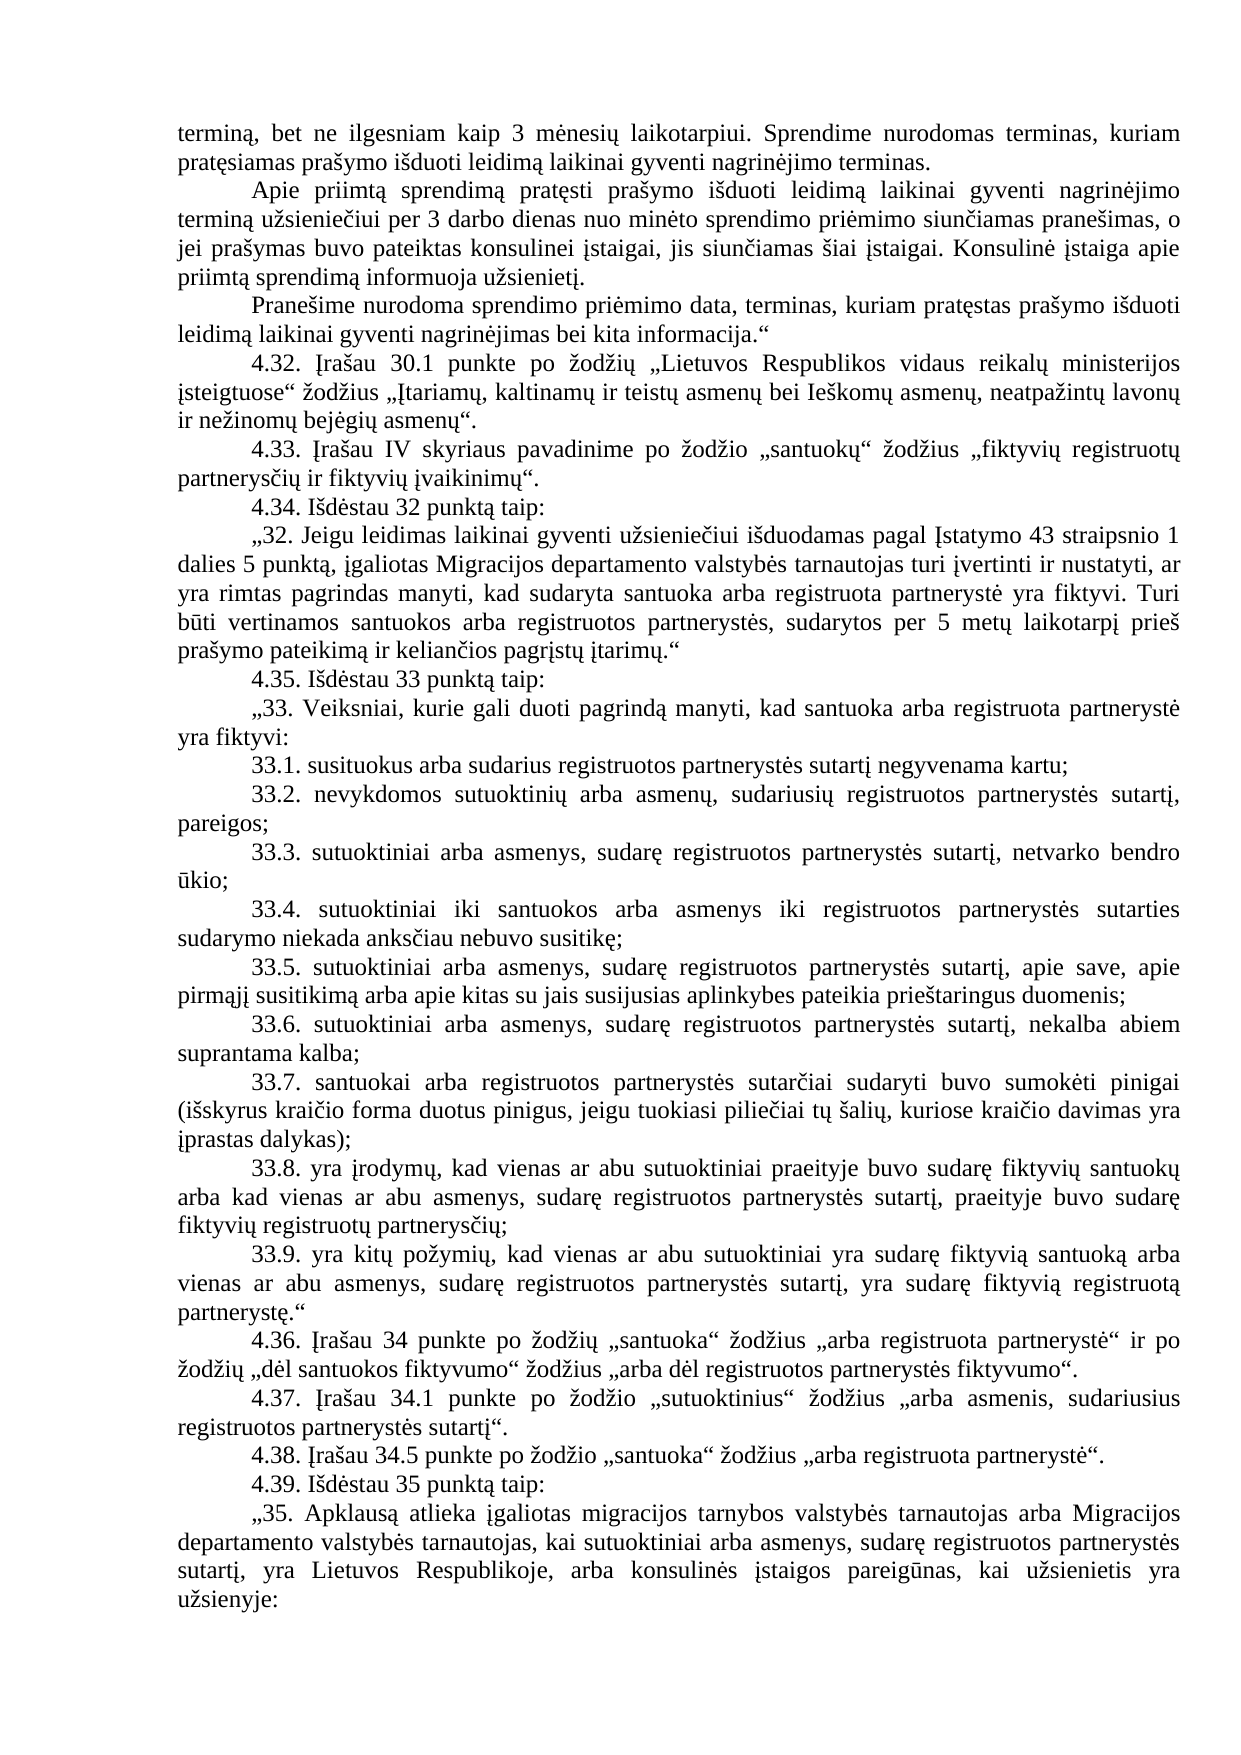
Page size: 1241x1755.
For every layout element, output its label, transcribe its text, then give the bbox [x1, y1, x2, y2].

text „33. Veiksniai, kurie gali duoti pagrindą manyti, kad santuoka arba registruota partnerystė yra fiktyvi: [177, 693, 1181, 751]
text 33.5. sutuoktiniai arba asmenys, sudarę registruotos partnerystės sutartį, apie save, apie pirmąjį susitikimą arba apie kitas su jais susijusias aplinkybes pateikia prieštaringus duomenis; [177, 952, 1181, 1009]
text terminą, bet ne ilgesniam kaip 3 mėnesių laikotarpiui. Sprendime nurodomas terminas, kuriam pratęsiamas prašymo išduoti leidimą laikinai gyventi nagrinėjimo terminas. [177, 118, 1181, 176]
text 33.7. santuokai arba registruotos partnerystės sutarčiai sudaryti buvo sumokėti pinigai (išskyrus kraičio forma duotus pinigus, jeigu tuokiasi piliečiai tų šalių, kuriose kraičio davimas yra įprastas dalykas); [177, 1067, 1181, 1153]
text 4.37. Įrašau 34.1 punkte po žodžio „sutuoktinius“ žodžius „arba asmenis, sudariusius registruotos partnerystės sutartį“. [177, 1383, 1181, 1441]
text 4.33. Įrašau IV skyriaus pavadinime po žodžio „santuokų“ žodžius „fiktyvių registruotų partnerysčių ir fiktyvių įvaikinimų“. [177, 434, 1181, 492]
text Apie priimtą sprendimą pratęsti prašymo išduoti leidimą laikinai gyventi nagrinėjimo terminą užsieniečiui per 3 darbo dienas nuo minėto sprendimo priėmimo siunčiamas pranešimas, o jei prašymas buvo pateiktas konsulinei įstaigai, jis siunčiamas šiai įstaigai. Konsulinė įstaiga apie priimtą sprendimą informuoja užsienietį. [177, 176, 1181, 291]
text 4.39. Išdėstau 35 punktą taip: [177, 1469, 1181, 1498]
text 4.36. Įrašau 34 punkte po žodžių „santuoka“ žodžius „arba registruota partnerystė“ ir po žodžių „dėl santuokos fiktyvumo“ žodžius „arba dėl registruotos partnerystės fiktyvumo“. [177, 1326, 1181, 1383]
text 33.6. sutuoktiniai arba asmenys, sudarę registruotos partnerystės sutartį, nekalba abiem suprantama kalba; [177, 1009, 1181, 1067]
text 33.8. yra įrodymų, kad vienas ar abu sutuoktiniai praeityje buvo sudarę fiktyvių santuokų arba kad vienas ar abu asmenys, sudarę registruotos partnerystės sutartį, praeityje buvo sudarę fiktyvių registruotų partnerysčių; [177, 1153, 1181, 1239]
text 33.3. sutuoktiniai arba asmenys, sudarę registruotos partnerystės sutartį, netvarko bendro ūkio; [177, 837, 1181, 894]
text 4.34. Išdėstau 32 punktą taip: [177, 492, 1181, 521]
text 33.4. sutuoktiniai iki santuokos arba asmenys iki registruotos partnerystės sutarties sudarymo niekada anksčiau nebuvo susitikę; [177, 894, 1181, 952]
text 33.9. yra kitų požymių, kad vienas ar abu sutuoktiniai yra sudarę fiktyvią santuoką arba vienas ar abu asmenys, sudarę registruotos partnerystės sutartį, yra sudarę fiktyvią registruotą partnerystę.“ [177, 1239, 1181, 1326]
text 4.32. Įrašau 30.1 punkte po žodžių „Lietuvos Respublikos vidaus reikalų ministerijos įsteigtuose“ žodžius „Įtariamų, kaltinamų ir teistų asmenų bei Ieškomų asmenų, neatpažintų lavonų ir nežinomų bejėgių asmenų“. [177, 348, 1181, 434]
text Pranešime nurodoma sprendimo priėmimo data, terminas, kuriam pratęstas prašymo išduoti leidimą laikinai gyventi nagrinėjimas bei kita informacija.“ [177, 291, 1181, 348]
text 33.2. nevykdomos sutuoktinių arba asmenų, sudariusių registruotos partnerystės sutartį, pareigos; [177, 779, 1181, 837]
text 4.38. Įrašau 34.5 punkte po žodžio „santuoka“ žodžius „arba registruota partnerystė“. [177, 1441, 1181, 1469]
text „35. Apklausą atlieka įgaliotas migracijos tarnybos valstybės tarnautojas arba Migracijos departamento valstybės tarnautojas, kai sutuoktiniai arba asmenys, sudarę registruotos partnerystės sutartį, yra Lietuvos Respublikoje, arba konsulinės įstaigos pareigūnas, kai užsienietis yra užsienyje: [177, 1498, 1181, 1613]
text 4.35. Išdėstau 33 punktą taip: [177, 664, 1181, 693]
text „32. Jeigu leidimas laikinai gyventi užsieniečiui išduodamas pagal Įstatymo 43 straipsnio 1 dalies 5 punktą, įgaliotas Migracijos departamento valstybės tarnautojas turi įvertinti ir nustatyti, ar yra rimtas pagrindas manyti, kad sudaryta santuoka arba registruota partnerystė yra fiktyvi. Turi būti vertinamos santuokos arba registruotos partnerystės, sudarytos per 5 metų laikotarpį prieš prašymo pateikimą ir keliančios pagrįstų įtarimų.“ [177, 521, 1181, 664]
text 33.1. susituokus arba sudarius registruotos partnerystės sutartį negyvenama kartu; [177, 751, 1181, 779]
